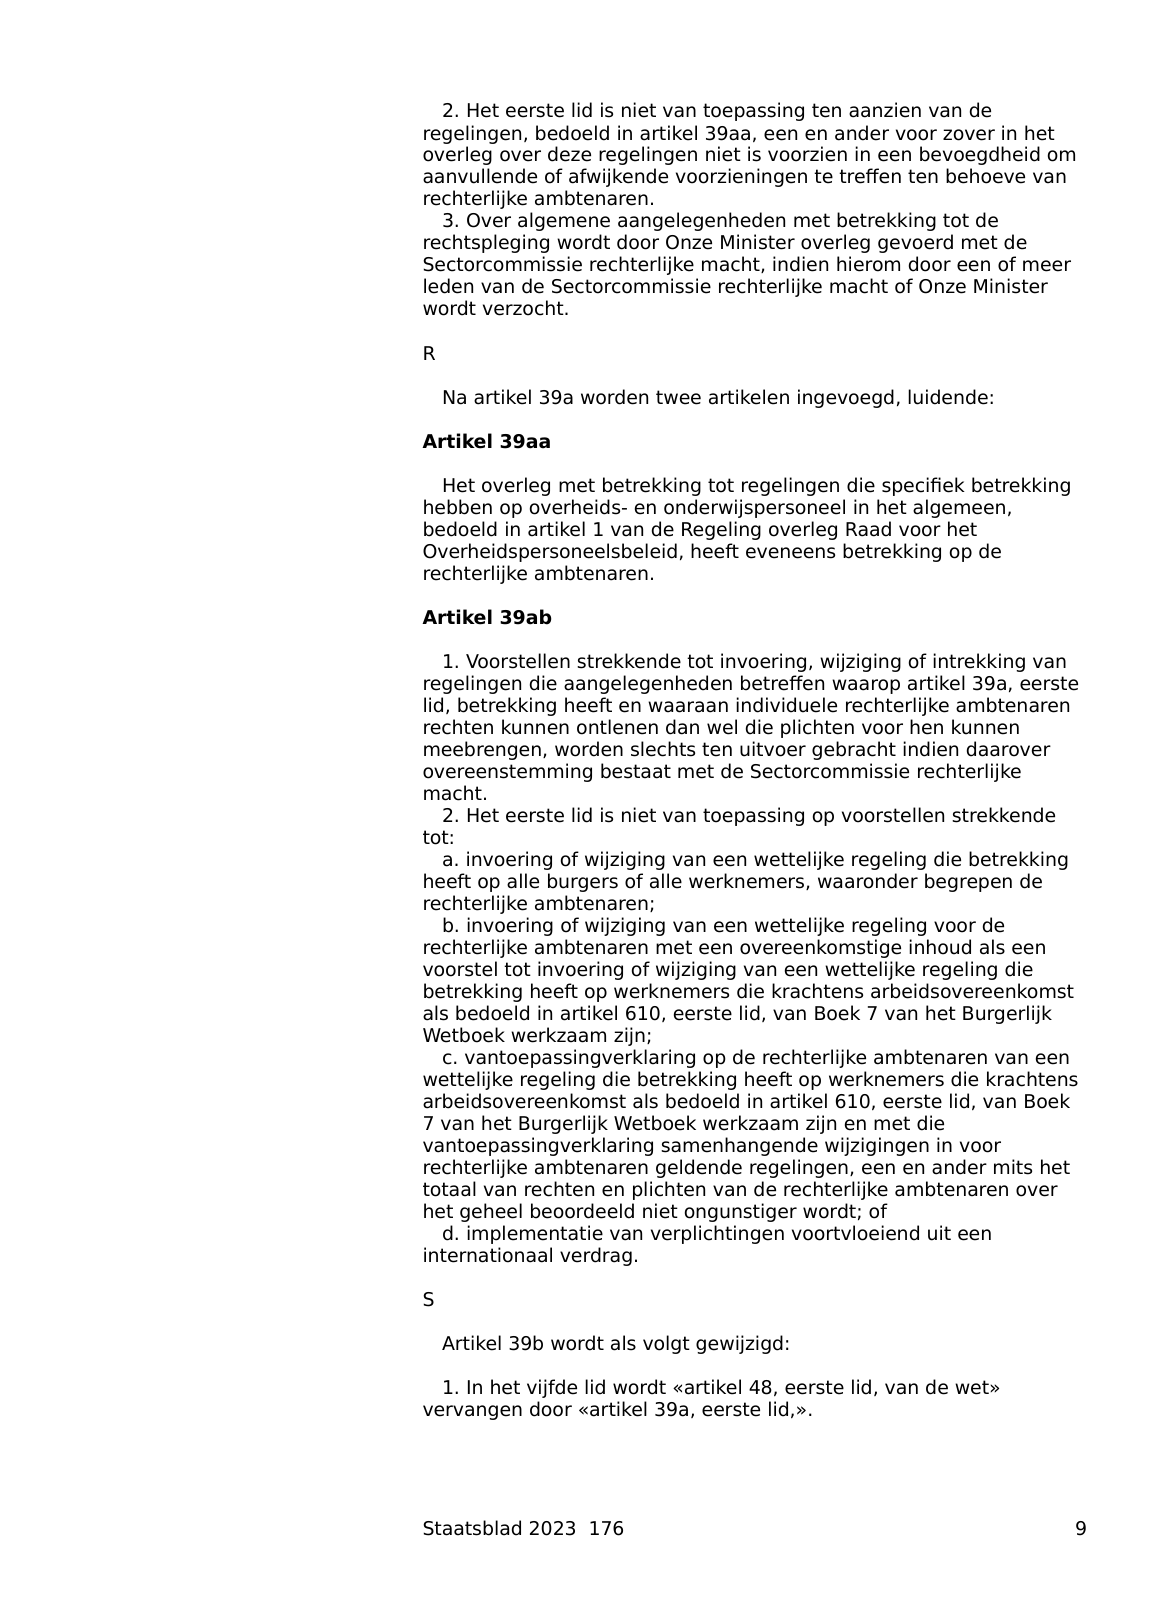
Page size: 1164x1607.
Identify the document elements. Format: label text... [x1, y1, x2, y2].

text 1. In het vijfde lid wordt «artikel 48, eerste lid, van de wet» vervangen door «artikel 39a, eerste lid,». [422, 1377, 1087, 1421]
text S [422, 1289, 1087, 1311]
text Artikel 39b wordt als volgt gewijzigd: [422, 1333, 1087, 1355]
text R [422, 342, 1087, 364]
text b. invoering of wijziging van een wettelijke regeling voor de rechterlijke ambtenaren met een overeenkomstige inhoud als een voorstel tot invoering of wijziging van een wettelijke regeling die betrekking heeft op werknemers die krachtens arbeidsovereenkomst als bedoeld in artikel 610, eerste lid, van Boek 7 van het Burgerlijk Wetboek werkzaam zijn; [422, 915, 1087, 1047]
text Na artikel 39a worden twee artikelen ingevoegd, luidende: [422, 387, 1087, 408]
text d. implementatie van verplichtingen voortvloeiend uit een internationaal verdrag. [422, 1223, 1087, 1267]
text 3. Over algemene aangelegenheden met betrekking tot de rechtspleging wordt door Onze Minister overleg gevoerd met de Sectorcommissie rechterlijke macht, indien hierom door een of meer leden van de Sectorcommissie rechterlijke macht of Onze Minister wordt verzocht. [422, 210, 1087, 320]
text a. invoering of wijziging van een wettelijke regeling die betrekking heeft op alle burgers of alle werknemers, waaronder begrepen de rechterlijke ambtenaren; [422, 849, 1087, 915]
text 2. Het eerste lid is niet van toepassing op voorstellen strekkende tot: [422, 805, 1087, 849]
text 2. Het eerste lid is niet van toepassing ten aanzien van de regelingen, bedoeld in artikel 39aa, een en ander voor zover in het overleg over deze regelingen niet is voorzien in een bevoegdheid om aanvullende of afwijkende voorzieningen te treffen ten behoeve van rechterlijke ambtenaren. [422, 100, 1087, 210]
subtitle Artikel 39ab [422, 607, 1087, 629]
subtitle Artikel 39aa [422, 431, 1087, 453]
text c. vantoepassingverklaring op de rechterlijke ambtenaren van een wettelijke regeling die betrekking heeft op werknemers die krachtens arbeidsovereenkomst als bedoeld in artikel 610, eerste lid, van Boek 7 van het Burgerlijk Wetboek werkzaam zijn en met die vantoepassingverklaring samenhangende wijzigingen in voor rechterlijke ambtenaren geldende regelingen, een en ander mits het totaal van rechten en plichten van de rechterlijke ambtenaren over het geheel beoordeeld niet ongunstiger wordt; of [422, 1047, 1087, 1223]
text 1. Voorstellen strekkende tot invoering, wijziging of intrekking van regelingen die aangelegenheden betreffen waarop artikel 39a, eerste lid, betrekking heeft en waaraan individuele rechterlijke ambtenaren rechten kunnen ontlenen dan wel die plichten voor hen kunnen meebrengen, worden slechts ten uitvoer gebracht indien daarover overeenstemming bestaat met de Sectorcommissie rechterlijke macht. [422, 651, 1087, 805]
text Het overleg met betrekking tot regelingen die specifiek betrekking hebben op overheids- en onderwijspersoneel in het algemeen, bedoeld in artikel 1 van de Regeling overleg Raad voor het Overheidspersoneelsbeleid, heeft eveneens betrekking op de rechterlijke ambtenaren. [422, 475, 1087, 585]
